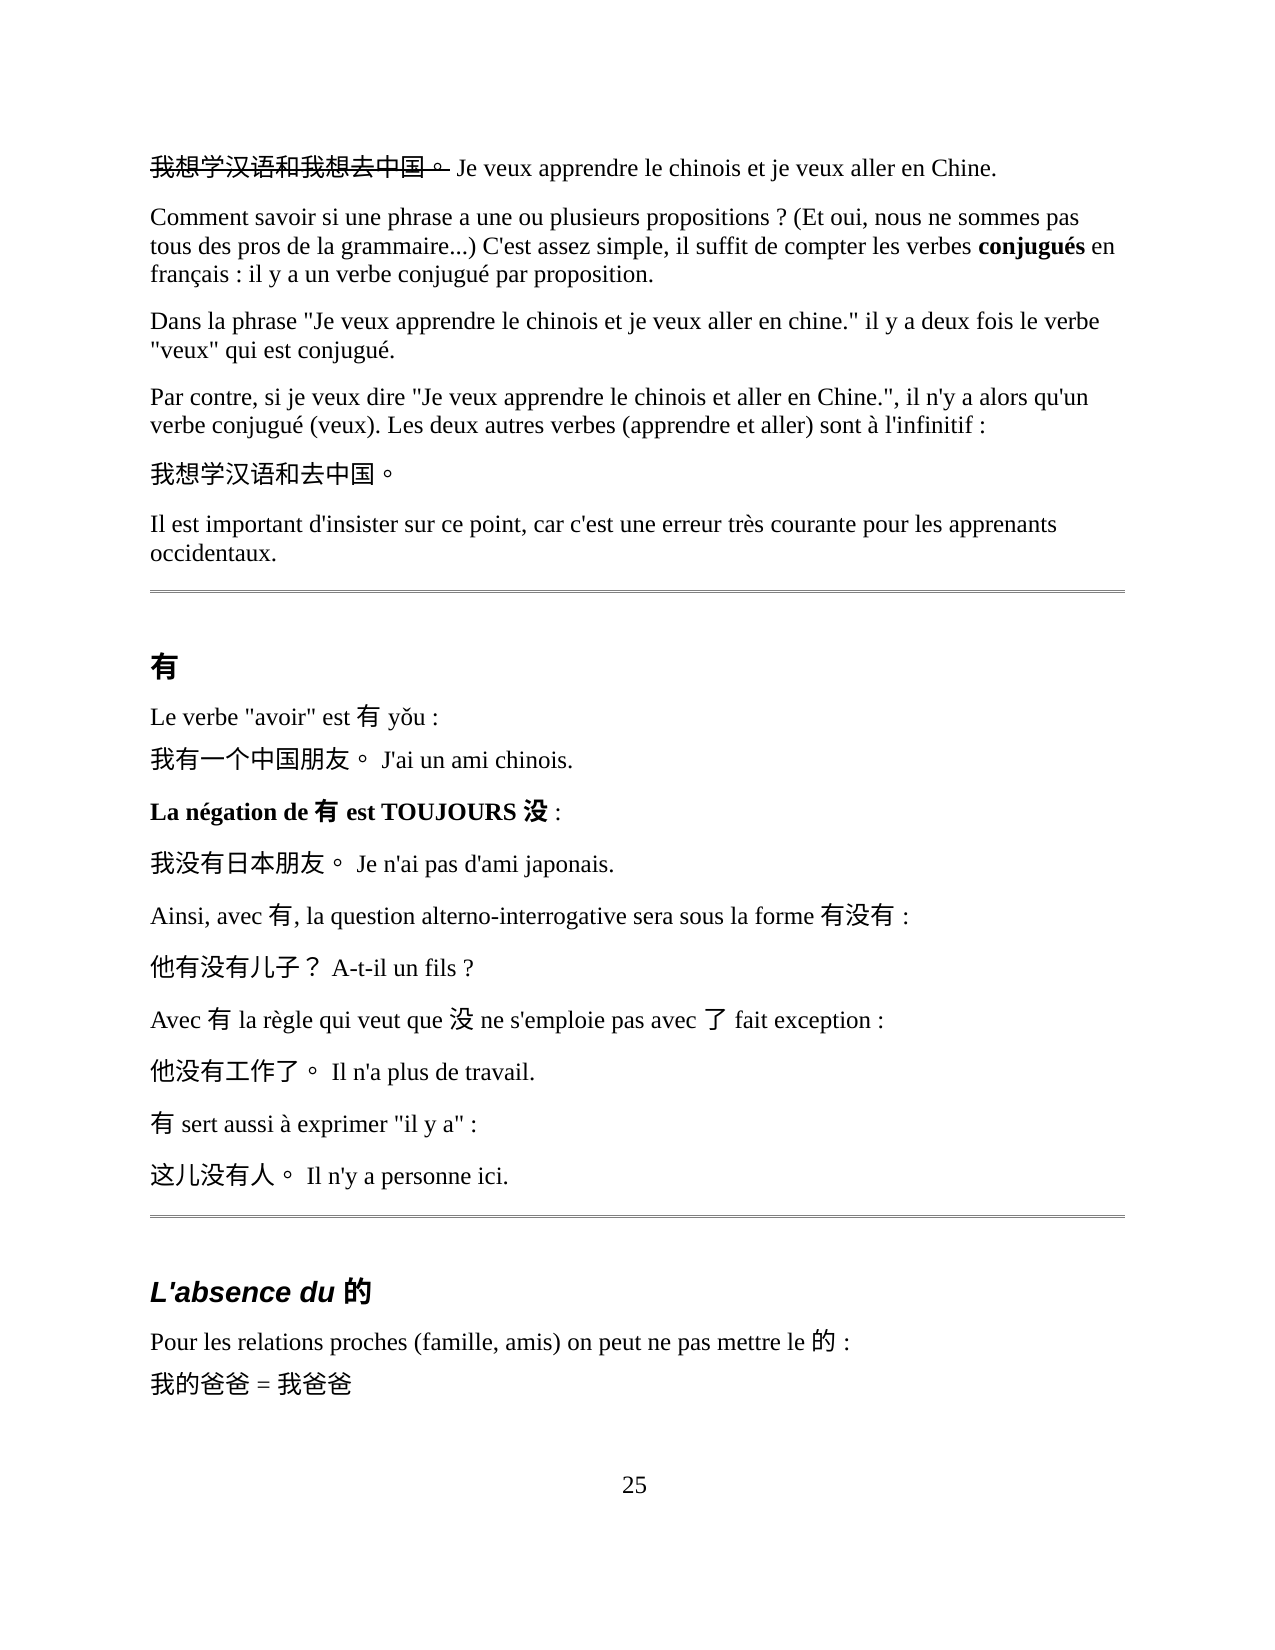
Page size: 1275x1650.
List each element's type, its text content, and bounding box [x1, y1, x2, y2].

text 我想学汉语和去中国。 [150, 457, 1125, 491]
subtitle L'absence du 的 [150, 1272, 1125, 1311]
text Ainsi, avec 有, la question alterno-interrogative sera sous la forme 有没有 : [150, 898, 1125, 932]
text Avec 有 la règle qui veut que 没 ne s'emploie pas avec 了 fait exception : [150, 1002, 1125, 1036]
text 我的爸爸 = 我爸爸 [150, 1367, 1125, 1401]
text 我没有日本朋友。 Je n'ai pas d'ami japonais. [150, 846, 1125, 880]
text Par contre, si je veux dire "Je veux apprendre le chinois et aller en Chine.", il n'y a alors qu'un verbe conjugué (veux). Les deux autres verbes (apprendre et aller) sont à l'infinitif : [150, 382, 1125, 439]
text Pour les relations proches (famille, amis) on peut ne pas mettre le 的 : [150, 1324, 1125, 1358]
text 他有没有儿子？ A-t-il un fils ? [150, 950, 1125, 984]
text 我有一个中国朋友。 J'ai un ami chinois. [150, 742, 1125, 776]
text 有 sert aussi à exprimer "il y a" : [150, 1106, 1125, 1140]
text Comment savoir si une phrase a une ou plusieurs propositions ? (Et oui, nous ne sommes pas tous des pros de la grammaire...) C'est assez simple, il suffit de compter les verbes conjugués en français : il y a un verbe conjugué par proposition. [150, 202, 1125, 288]
text Dans la phrase "Je veux apprendre le chinois et je veux aller en chine." il y a deux fois le verbe "veux" qui est conjugué. [150, 306, 1125, 364]
text 我想学汉语和我想去中国。 Je veux apprendre le chinois et je veux aller en Chine. [150, 150, 1125, 184]
text 他没有工作了。 Il n'a plus de travail. [150, 1054, 1125, 1088]
subtitle 有 [150, 647, 1125, 686]
text 这儿没有人。 Il n'y a personne ici. [150, 1158, 1125, 1192]
text Il est important d'insister sur ce point, car c'est une erreur très courante pour les apprenants occidentaux. [150, 509, 1125, 566]
text La négation de 有 est TOUJOURS 没 : [150, 794, 1125, 828]
text Le verbe "avoir" est 有 yǒu : [150, 699, 1125, 733]
